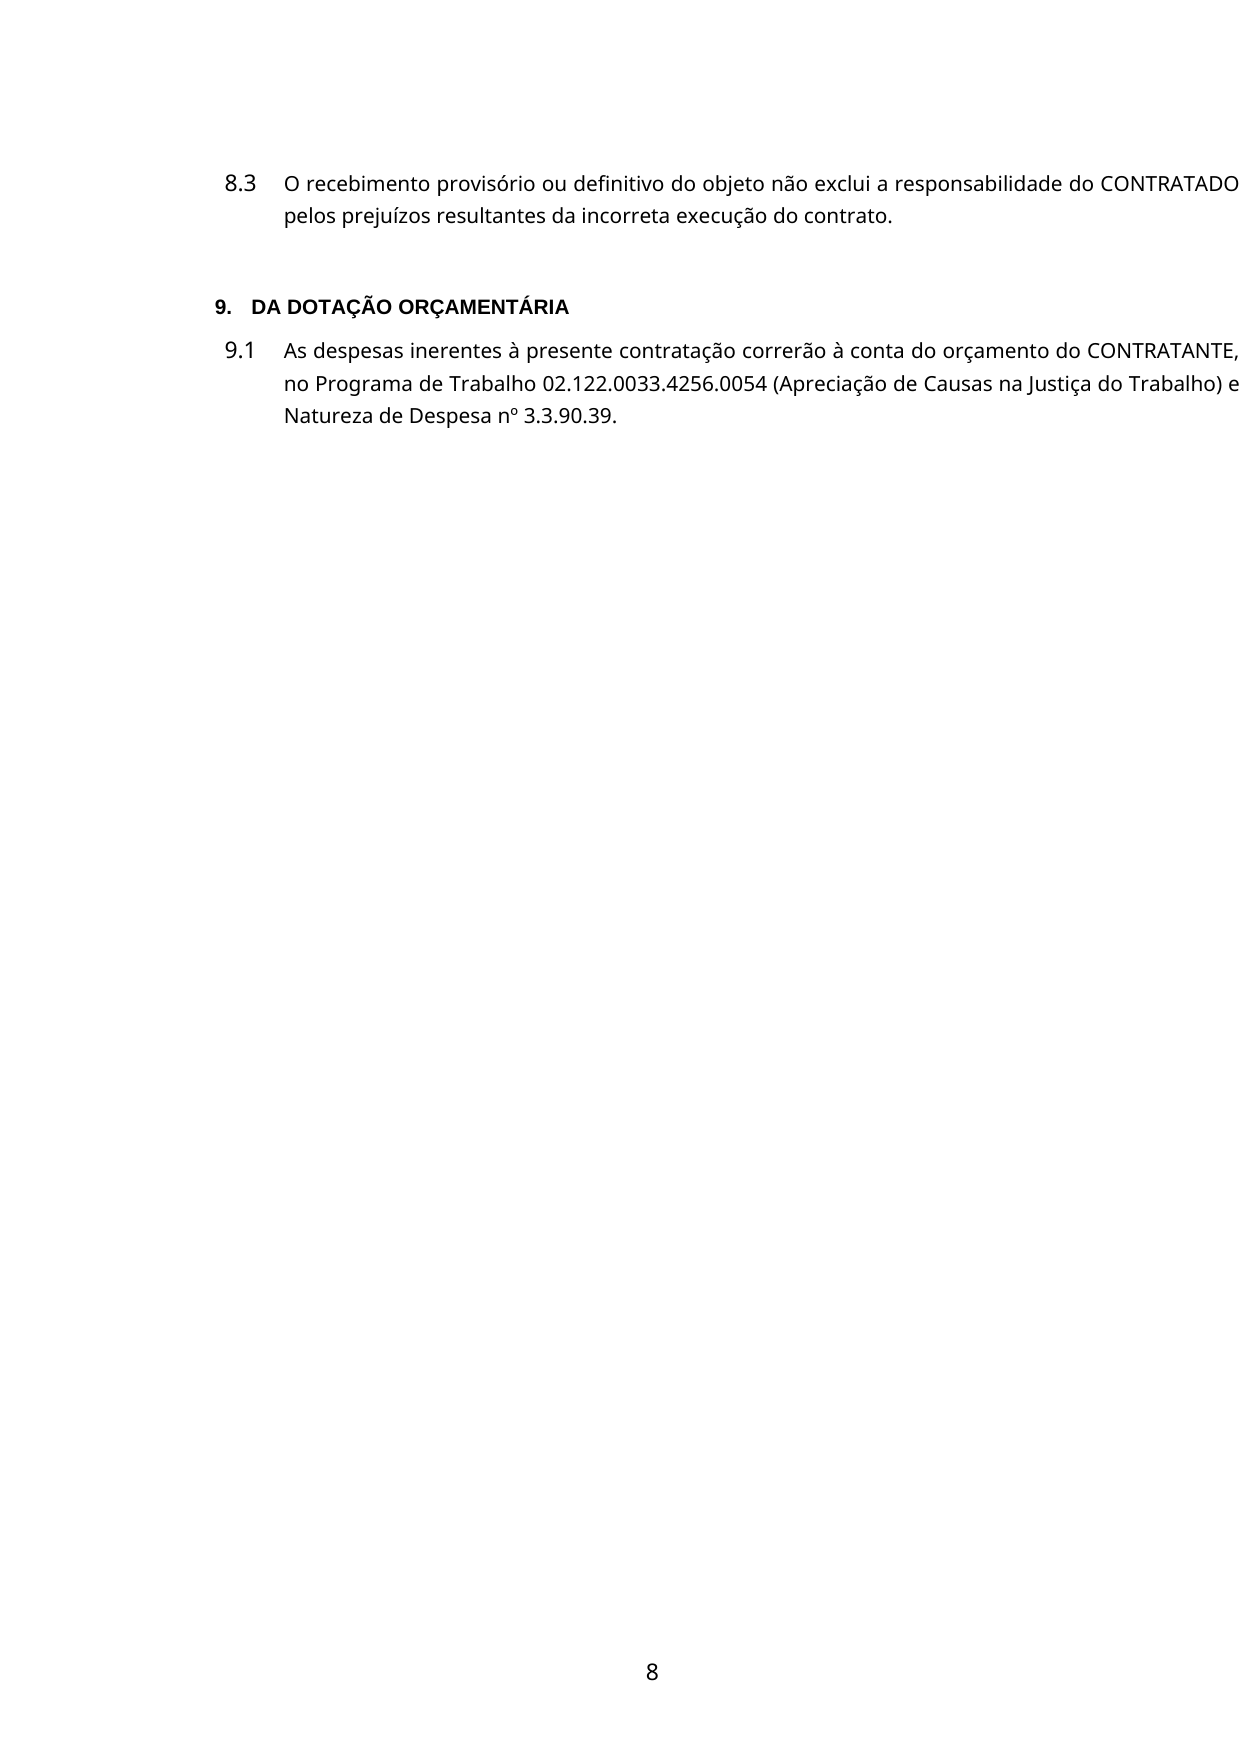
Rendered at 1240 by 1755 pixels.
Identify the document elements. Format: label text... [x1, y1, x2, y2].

list As despesas inerentes à presente contratação correrão à conta do orçamento do CONTRATANTE, no Programa de Trabalho 02.122.0033.4256.0054 (Apreciação de Causas na Justiça do Trabalho) e Natureza de Despesa nº 3.3.90.39. [224, 334, 1239, 429]
list O recebimento provisório ou definitivo do objeto não exclui a responsabilidade do CONTRATADO pelos prejuízos resultantes da incorreta execução do contrato. [224, 167, 1239, 230]
list DA DOTAÇÃO ORÇAMENTÁRIA [214, 295, 1239, 319]
